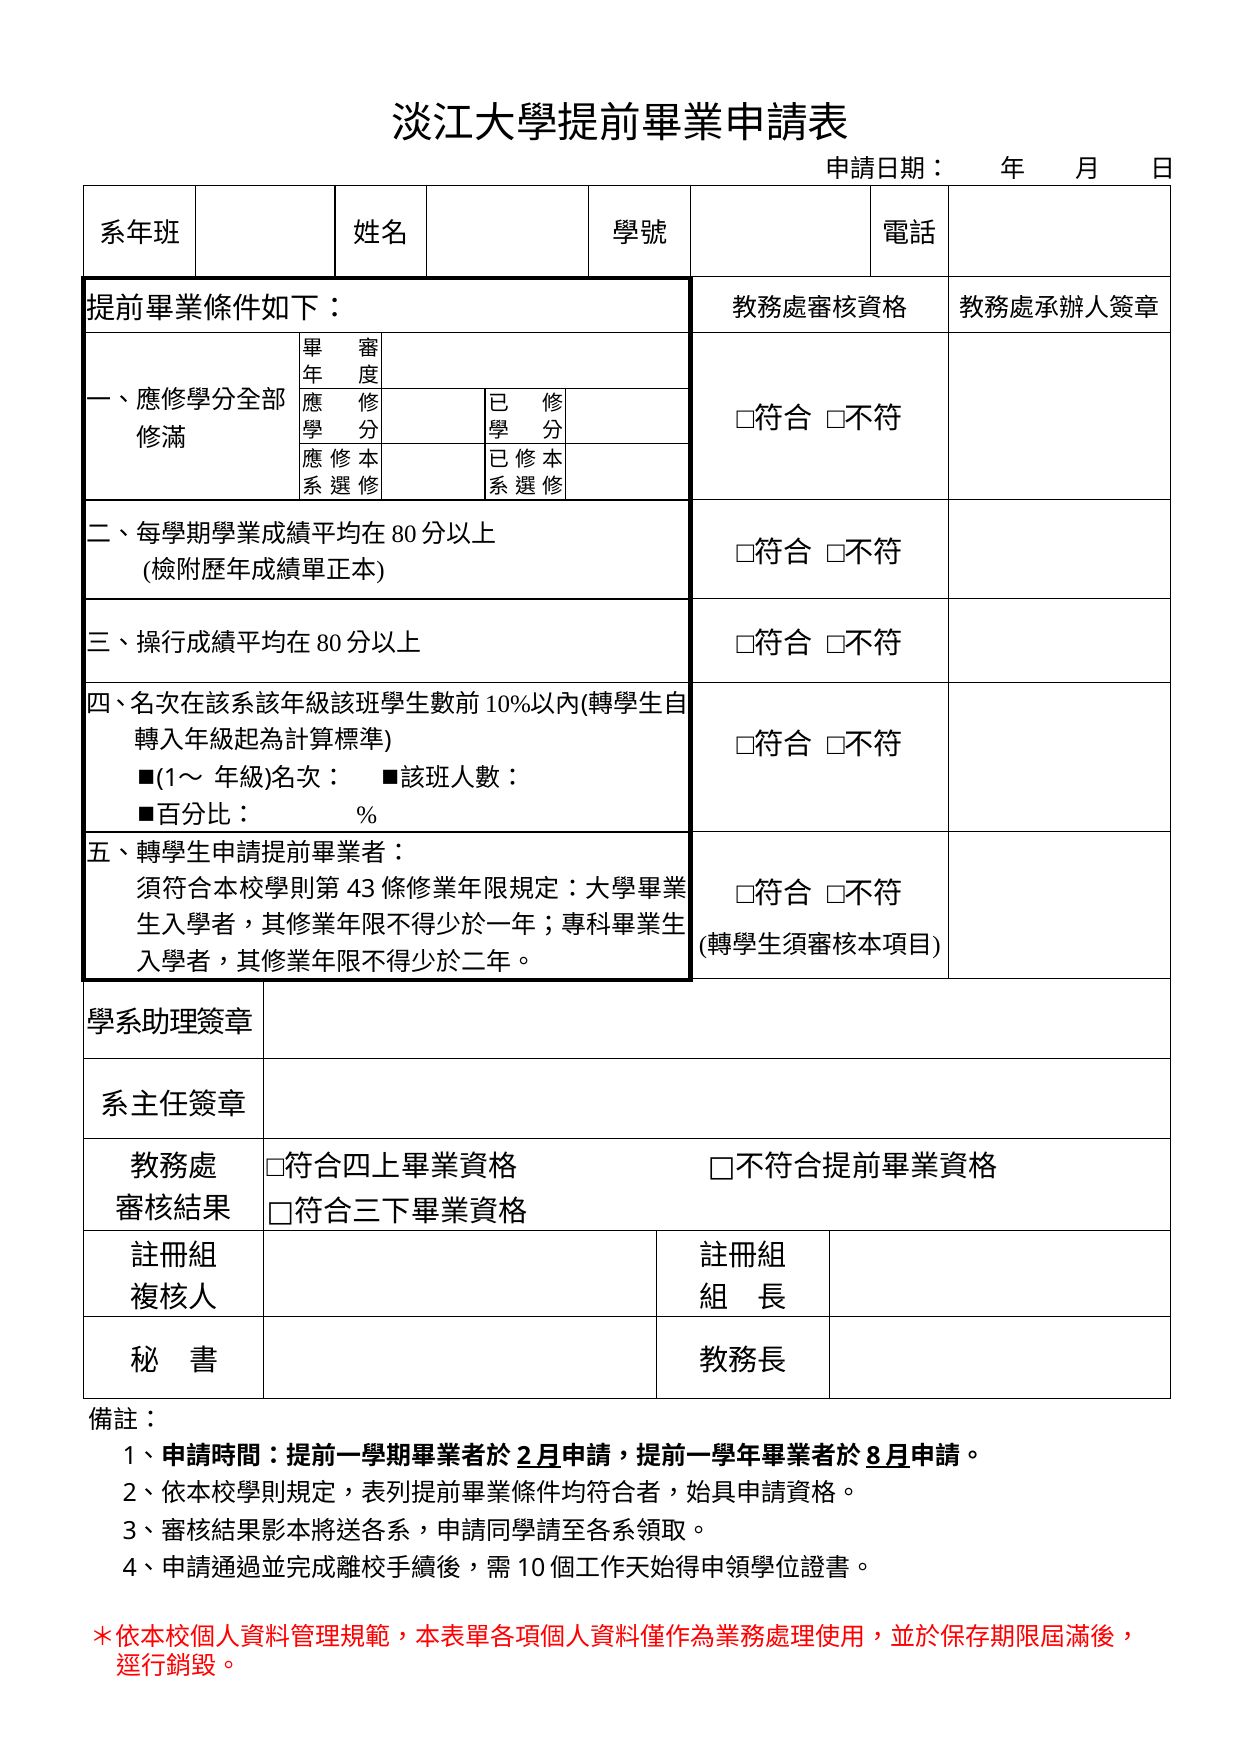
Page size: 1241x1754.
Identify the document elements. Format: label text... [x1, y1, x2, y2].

table_cell □符合 □不符 [693, 333, 948, 499]
table_cell [382, 389, 484, 443]
table_cell [382, 333, 688, 387]
table_cell 註冊組 組 長 [657, 1231, 829, 1316]
table_cell 應修本 系選修 [300, 444, 381, 499]
table_header [196, 186, 334, 276]
table_cell [264, 1317, 656, 1398]
table_cell 四、名次在該系該年級該班學生數前10%以內(轉學生自轉入年級起為計算標準) (1～ 年級)名次： 該班人數： 百分比： % [86, 683, 688, 831]
table_cell 三、操行成績平均在80分以上 [86, 600, 688, 682]
table_cell 系主任簽章 [84, 1059, 263, 1138]
table_cell [949, 832, 1170, 977]
text 淡江大學提前畢業申請表 [89, 89, 1152, 149]
table_cell 學系助理簽章 [84, 982, 263, 1057]
table_cell [949, 599, 1170, 682]
table_cell □符合 □不符 [693, 500, 948, 598]
table_cell □符合 □不符 (轉學生須審核本項目) [693, 832, 948, 977]
table_cell □不符合提前畢業資格 [705, 1139, 1170, 1230]
table_cell 應修 學分 [300, 389, 381, 443]
table_cell □符合 □不符 [693, 683, 948, 831]
table_header 系年班 [84, 186, 195, 276]
table_cell [949, 333, 1170, 499]
table_cell [949, 683, 1170, 831]
table_cell [264, 1059, 1170, 1138]
table_cell 已修本 系選修 [486, 444, 565, 499]
text 3、審核結果影本將送各系，申請同學請至各系領取。 [122, 1509, 1152, 1547]
table_header 電話 [871, 186, 948, 276]
table_header [949, 186, 1170, 276]
text 備註： [89, 1399, 1152, 1435]
text 申請日期： 年 月 日 [89, 149, 1175, 185]
text 1、申請時間：提前一學期畢業者於2月申請，提前一學年畢業者於8月申請。 [122, 1435, 1152, 1472]
text 2、依本校學則規定，表列提前畢業條件均符合者，始具申請資格。 [122, 1472, 1152, 1509]
table_header [691, 186, 870, 276]
table_header 學號 [589, 186, 690, 276]
table_header 姓名 [336, 186, 426, 276]
table_cell 提前畢業條件如下： [86, 280, 688, 332]
table_cell [566, 389, 688, 443]
table_cell [264, 979, 1170, 1057]
table_cell [830, 1317, 1170, 1398]
table_cell [264, 1231, 656, 1316]
table_cell 已修 學分 [486, 389, 565, 443]
table_cell 教務處承辦人簽章 [949, 277, 1170, 332]
table_header [427, 186, 588, 276]
table_cell 教務處審核資格 [693, 277, 948, 332]
table_cell □符合 □不符 [693, 599, 948, 682]
table_cell 五、轉學生申請提前畢業者： 須符合本校學則第43條修業年限規定：大學畢業生入學者，其修業年限不得少於一年；專科畢業生入學者，其修業年限不得少於二年。 [86, 833, 688, 977]
table_cell [566, 444, 688, 499]
table_cell 秘 書 [84, 1317, 263, 1398]
table_cell 一、應修學分全部修滿 [86, 333, 299, 499]
table_cell [830, 1231, 1170, 1316]
table_cell [382, 444, 484, 499]
table_cell 教務處 審核結果 [84, 1139, 263, 1230]
text 4、申請通過並完成離校手續後，需10個工作天始得申領學位證書。 [122, 1547, 1152, 1584]
text ＊依本校個人資料管理規範，本表單各項個人資料僅作為業務處理使用，並於保存期限屆滿後，逕行銷毀。 [90, 1622, 1152, 1680]
table_cell 二、每學期學業成績平均在80分以上 (檢附歷年成績單正本) [86, 501, 688, 598]
table_cell □符合四上畢業資格 □符合三下畢業資格 [264, 1139, 705, 1230]
table_cell 註冊組 複核人 [84, 1231, 263, 1316]
table_cell 畢審 年度 [300, 333, 381, 387]
table_cell [949, 500, 1170, 598]
table_cell 教務長 [657, 1317, 829, 1398]
